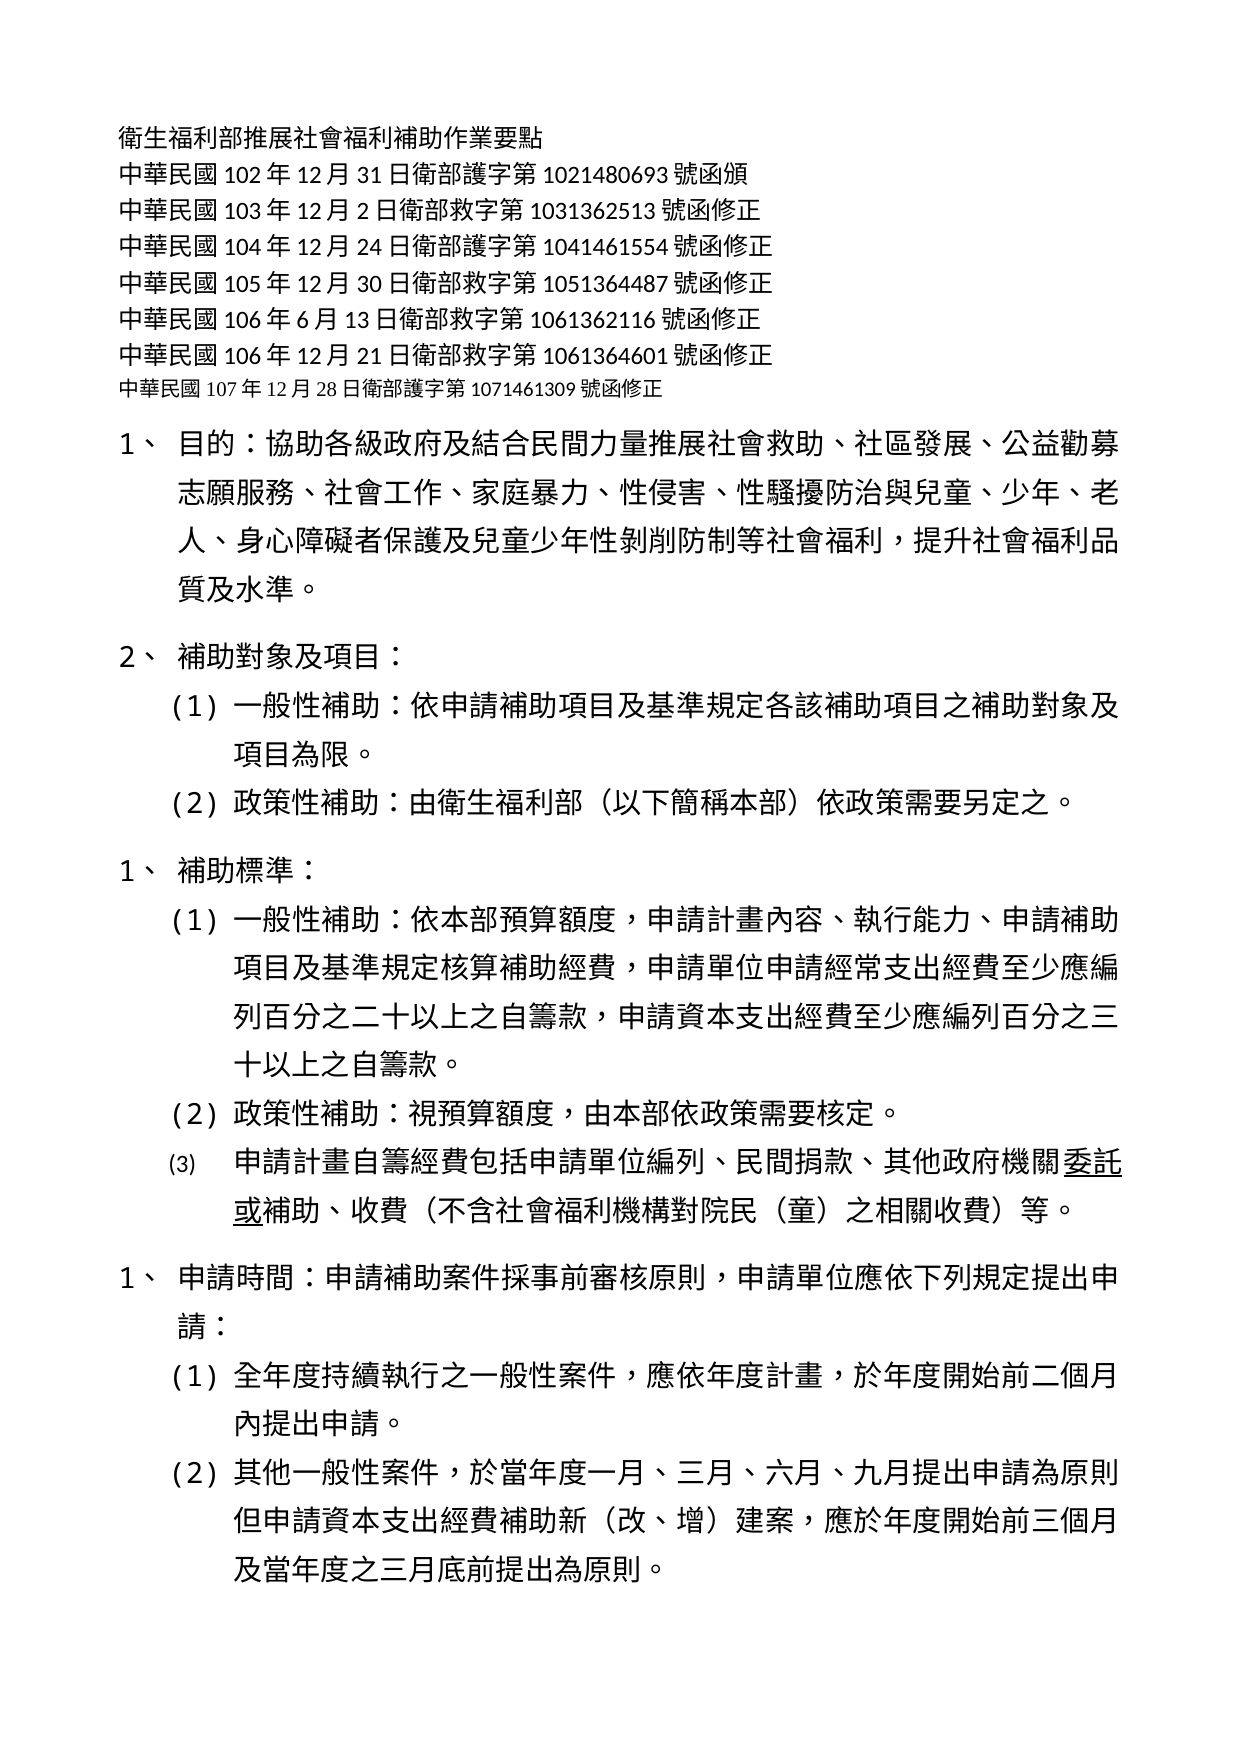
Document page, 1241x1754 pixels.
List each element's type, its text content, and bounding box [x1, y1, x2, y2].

text 中華民國107年12月28日衛部護字第1071461309號函修正 [118, 372, 1122, 402]
text 中華民國102年12月31日衛部護字第1021480693號函頒 [118, 154, 1122, 191]
list 政策性補助：由衛生福利部（以下簡稱本部）依政策需要另定之。 [168, 780, 1122, 822]
text 中華民國106年6月13日衛部救字第1061362116號函修正 [118, 299, 1122, 336]
list 一般性補助：依本部預算額度，申請計畫內容、執行能力、申請補助項目及基準規定核算補助經費，申請單位申請經常支出經費至少應編列百分之二十以上之自籌款，申請資本支出經費至少應編列百分之三十以上之自籌款。 [168, 896, 1122, 1084]
list 一般性補助：依申請補助項目及基準規定各該補助項目之補助對象及項目為限。 [168, 683, 1122, 773]
text 中華民國106年12月21日衛部救字第1061364601號函修正 [118, 336, 1122, 372]
text 中華民國103年12月2日衛部救字第1031362513號函修正 [118, 191, 1122, 227]
list 申請時間：申請補助案件採事前審核原則，申請單位應依下列規定提出申請： [118, 1255, 1122, 1346]
text 中華民國105年12月30日衛部救字第1051364487號函修正 [118, 263, 1122, 299]
list 政策性補助：視預算額度，由本部依政策需要核定。 [168, 1090, 1122, 1133]
text 衛生福利部推展社會福利補助作業要點 [118, 118, 1122, 154]
list 目的：協助各級政府及結合民間力量推展社會救助、社區發展、公益勸募、志願服務、社會工作、家庭暴力、性侵害、性騷擾防治與兒童、少年、老人、身心障礙者保護及兒童少年性剝削防制等社會福利，提升社會福利品質及水準。 [118, 421, 1122, 609]
list 全年度持續執行之一般性案件，應依年度計畫，於年度開始前二個月內提出申請。 [168, 1352, 1122, 1443]
list 申請計畫自籌經費包括申請單位編列、民間捐款、其他政府機關委託或補助、收費（不含社會福利機構對院民（童）之相關收費）等。 [168, 1139, 1122, 1230]
list 其他一般性案件，於當年度一月、三月、六月、九月提出申請為原則。但申請資本支出經費補助新（改、增）建案，應於年度開始前三個月及當年度之三月底前提出為原則。 [168, 1449, 1122, 1589]
list 補助對象及項目： [118, 634, 1122, 676]
list 補助標準： [118, 847, 1122, 890]
text 中華民國104年12月24日衛部護字第1041461554號函修正 [118, 227, 1122, 263]
